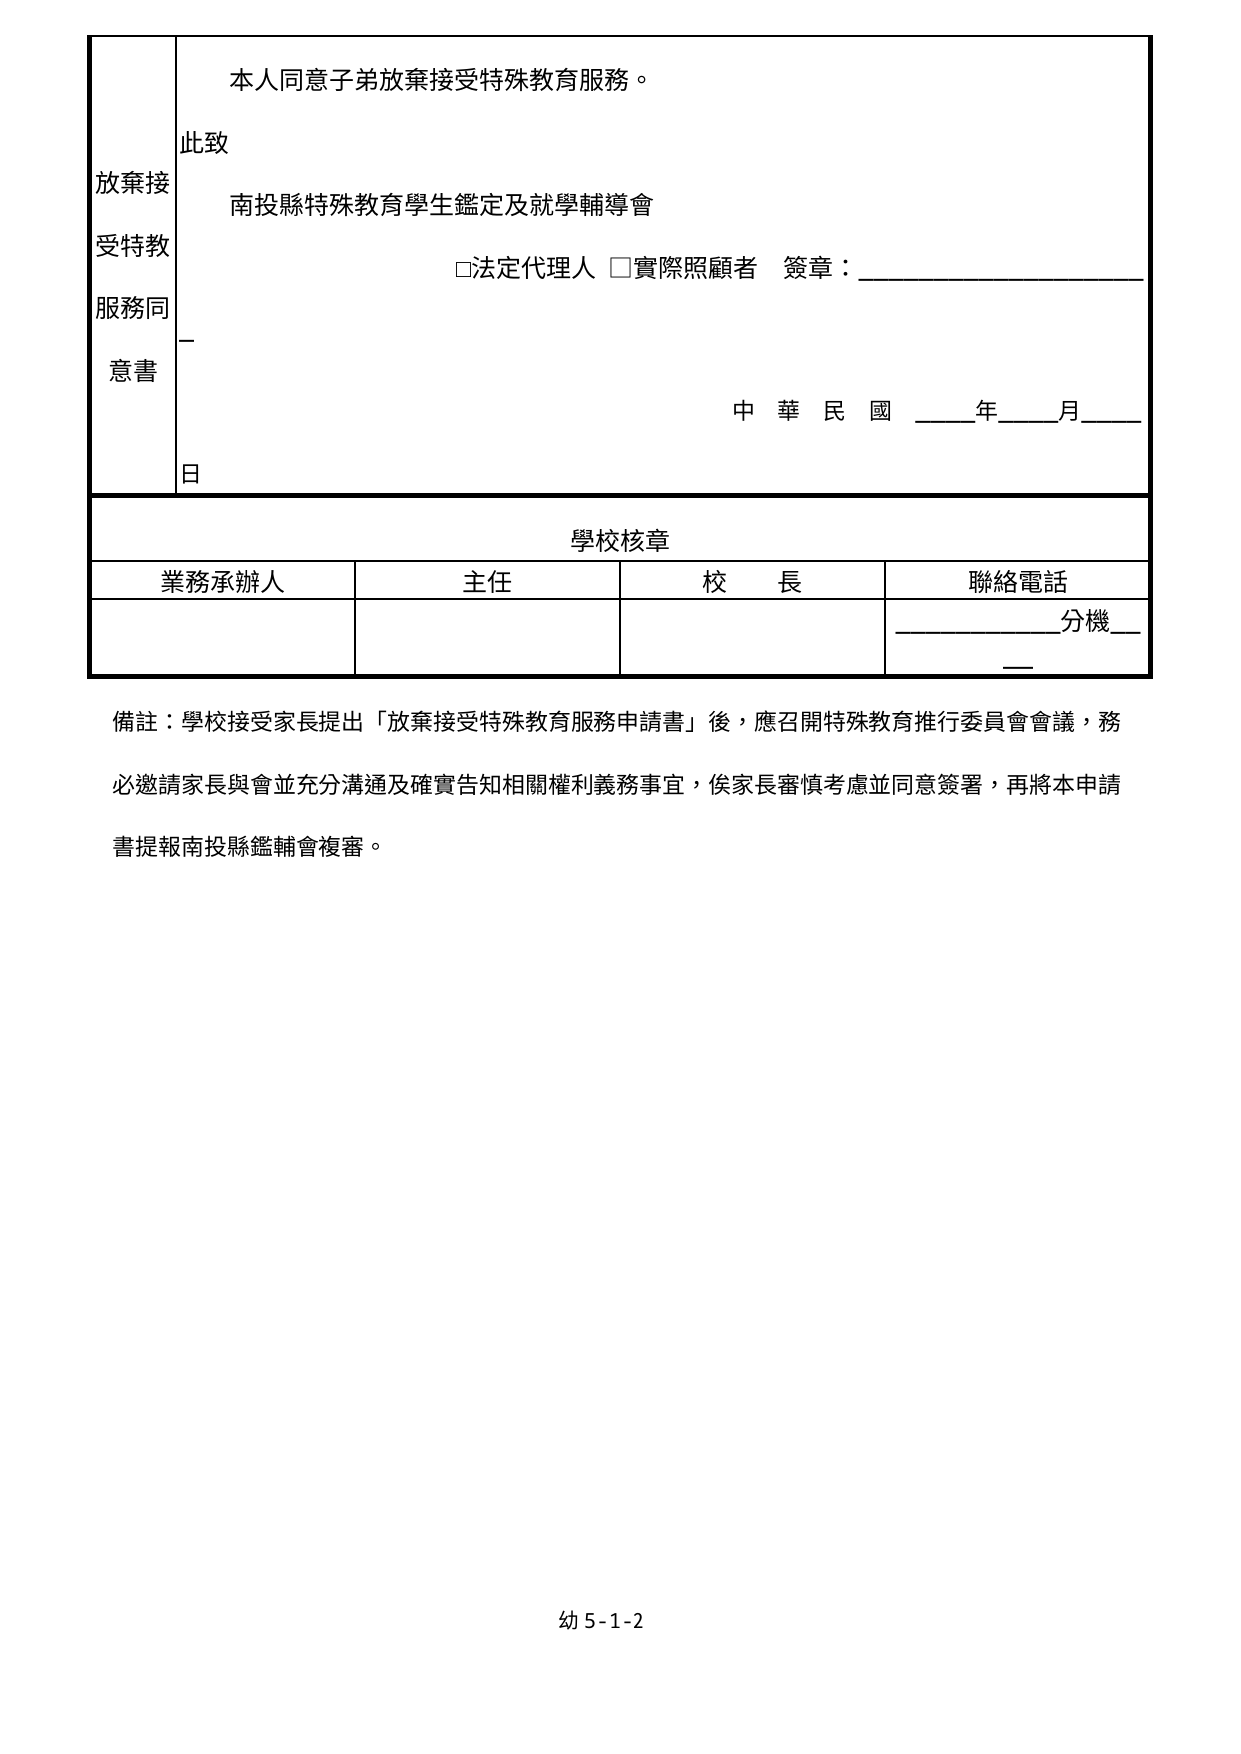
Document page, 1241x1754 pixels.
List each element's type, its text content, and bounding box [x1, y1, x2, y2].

table_cell [92, 600, 354, 674]
table_cell 業務承辦人 [92, 562, 354, 598]
text 備註：學校接受家長提出「放棄接受特殊教育服務申請書」後，應召開特殊教育推行委員會會議，務必邀請家長與會並充分溝通及確實告知相關權利義務事宜，俟家長審慎考慮並同意簽署，再將本申請書提報南投縣鑑輔會複審。 [112, 679, 1128, 867]
table_cell 聯絡電話 [886, 562, 1148, 598]
table_cell 學校核章 [92, 498, 1148, 560]
table_cell [621, 600, 884, 674]
table_cell 校 長 [621, 562, 884, 598]
table_cell 主任 [356, 562, 619, 598]
table_cell 放棄接受特教服務同意書 [92, 37, 175, 493]
table_cell [356, 600, 619, 674]
table_cell 本人同意子弟放棄接受特殊教育服務。 此致 南投縣特殊教育學生鑑定及就學輔導會 □法定代理人 □實際照顧者 簽章：____________________ 中 華 民 國 ____年____月____日 [177, 37, 1148, 493]
table_cell ___________分機____ [886, 600, 1148, 674]
